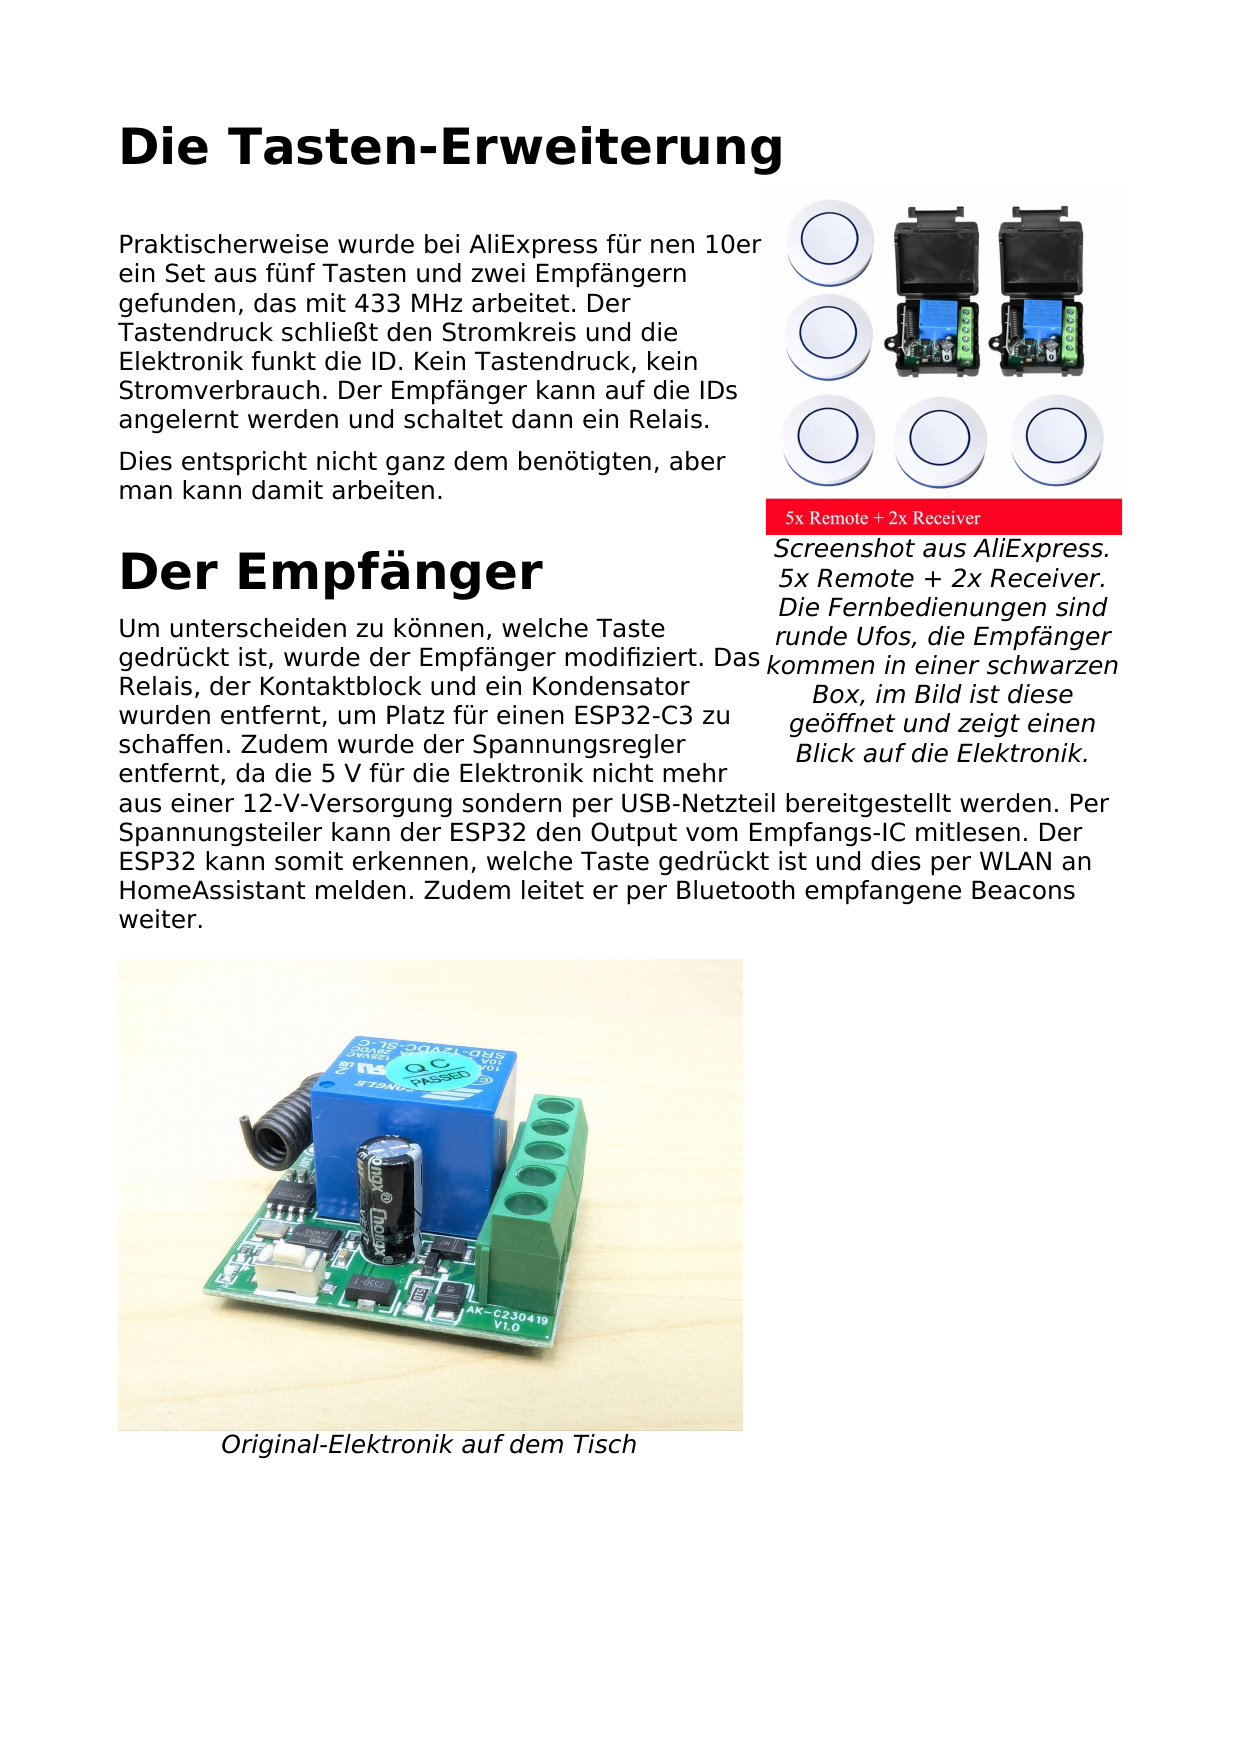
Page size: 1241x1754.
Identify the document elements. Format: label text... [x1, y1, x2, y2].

picture [118, 959, 744, 1431]
text Um unterscheiden zu können, welche Taste gedrückt ist, wurde der Empfänger modifiziert. Das Relais, der Kontaktblock und ein Kondensator wurden entfernt, um Platz für einen ESP32-C3 zu schaffen. Zudem wurde der Spannungsregler entfernt, da die 5 V für die Elektronik nicht mehr aus einer 12-V-Versorgung sondern per USB-Netzteil bereitgestellt werden. Per Spannungsteiler kann der ESP32 den Output vom Empfangs-IC mitlesen. Der ESP32 kann somit erkennen, welche Taste gedrückt ist und dies per WLAN an HomeAssistant melden. Zudem leitet er per Bluetooth empfangene Beacons weiter. [118, 614, 1122, 934]
picture [765, 188, 1123, 535]
text Original-Elektronik auf dem Tisch [118, 1431, 743, 1459]
subtitle Die Tasten-Erweiterung [118, 118, 1122, 176]
text Screenshot aus AliExpress. 5x Remote + 2x Receiver. Die Fernbedienungen sind runde Ufos, die Empfänger kommen in einer schwarzen Box, im Bild ist diese geöffnet und zeigt einen Blick auf die Elektronik. [766, 535, 1122, 768]
text Dies entspricht nicht ganz dem benötigten, aber man kann damit arbeiten. [118, 447, 765, 506]
subtitle Der Empfänger [118, 543, 766, 601]
text Praktischerweise wurde bei AliExpress für nen 10er ein Set aus fünf Tasten und zwei Empfängern gefunden, das mit 433 MHz arbeitet. Der Tastendruck schließt den Stromkreis und die Elektronik funkt die ID. Kein Tastendruck, kein Stromverbrauch. Der Empfänger kann auf die IDs angelernt werden und schaltet dann ein Relais. [118, 231, 765, 435]
